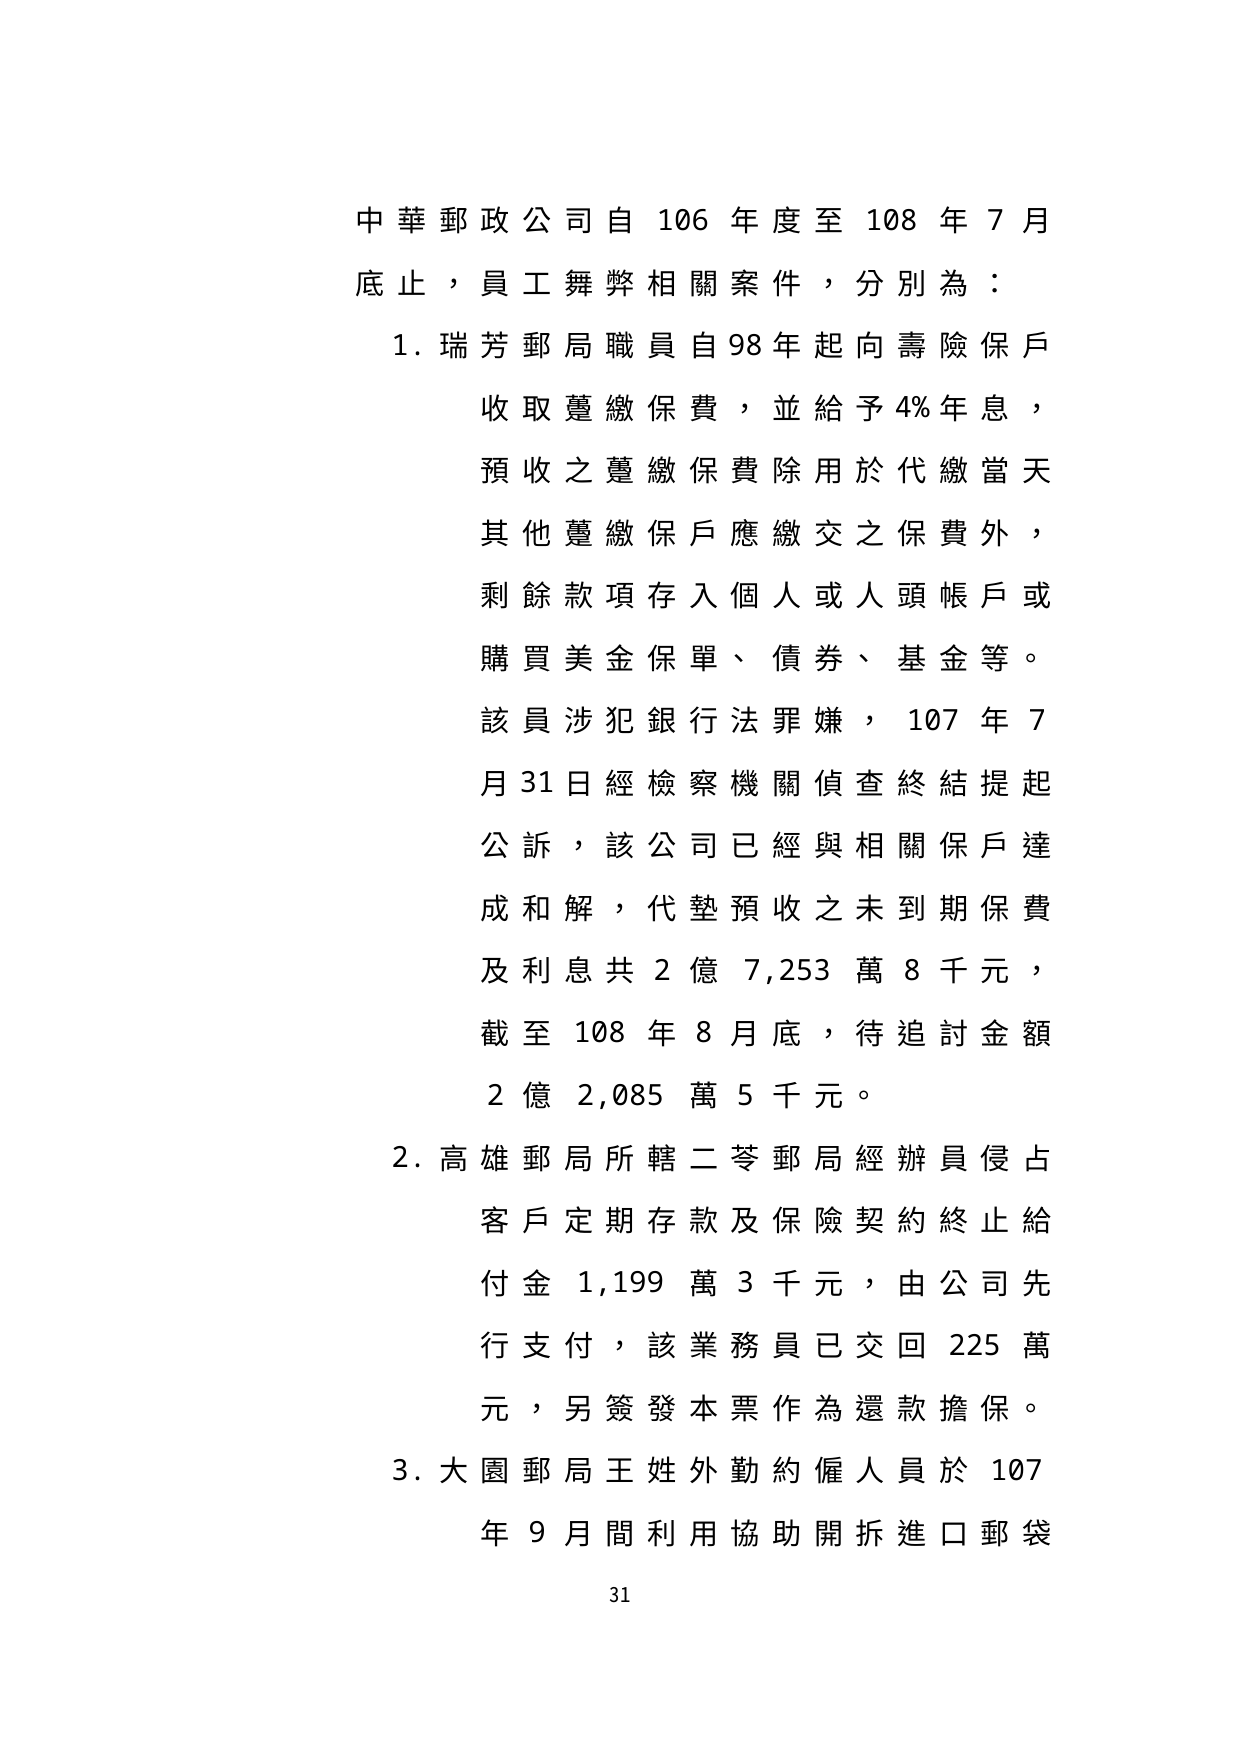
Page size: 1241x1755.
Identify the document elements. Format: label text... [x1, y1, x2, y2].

list 高雄郵局所轄二苓郵局經辦員侵占客戶定期存款及保險契約終止給付金1,199萬3千元，由公司先行支付，該業務員已交回225萬元，另簽發本票作為還款擔保。 [360, 1115, 1058, 1427]
text 中華郵政公司自106年度至108年7月底止，員工舞弊相關案件，分別為： [312, 177, 1058, 302]
list 大園郵局王姓外勤約僱人員於107年9月間利用協助開拆進口郵袋 [360, 1427, 1058, 1552]
list 瑞芳郵局職員自98年起向壽險保戶收取躉繳保費，並給予4%年息，預收之躉繳保費除用於代繳當天其他躉繳保戶應繳交之保費外，剩餘款項存入個人或人頭帳戶或購買美金保單、債券、基金等。該員涉犯銀行法罪嫌，107年7月31日經檢察機關偵查終結提起公訴，該公司已經與相關保戶達成和解，代墊預收之未到期保費及利息共2億7,253萬8千元，截至108年8月底，待追討金額2億2,085萬5千元。 [360, 302, 1058, 1115]
